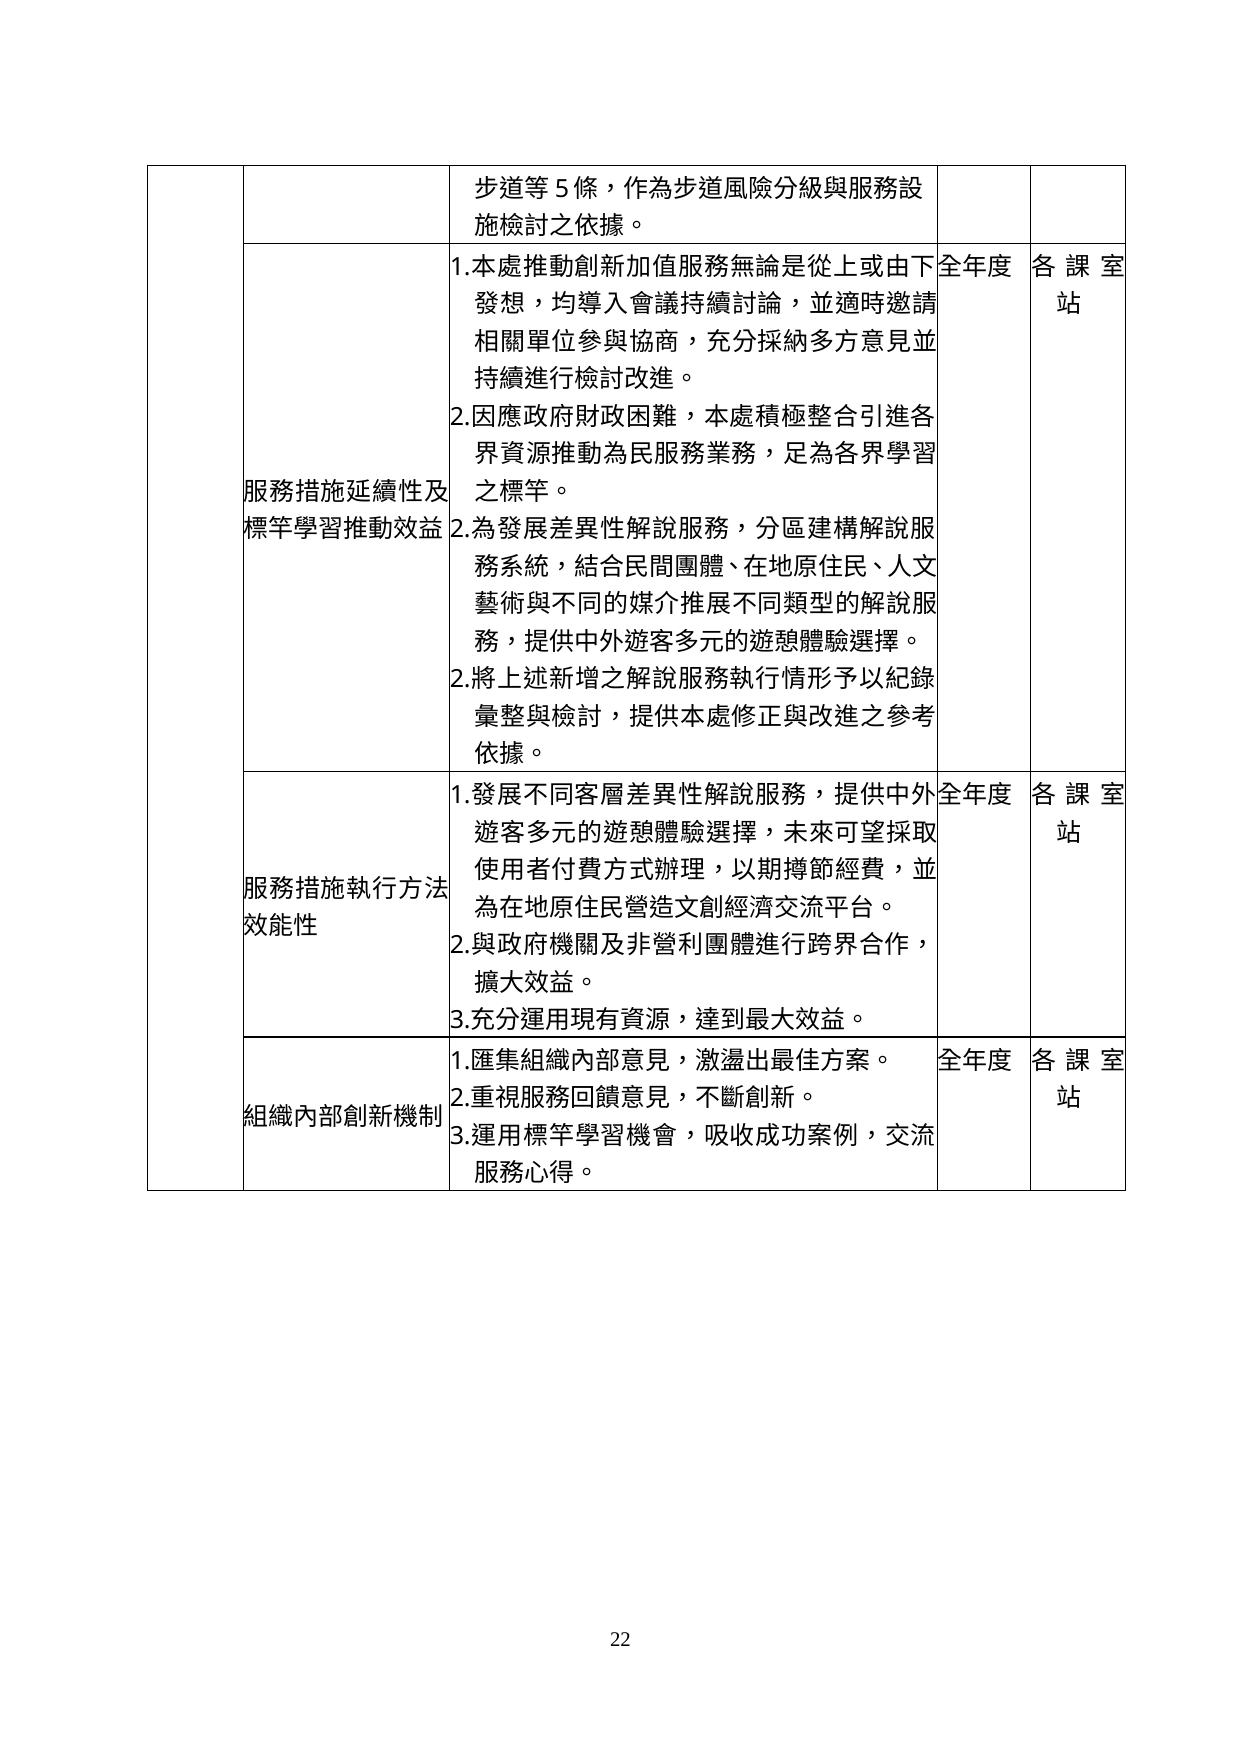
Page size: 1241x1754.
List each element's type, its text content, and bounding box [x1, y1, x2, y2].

table_cell 各課室站 [1031, 1038, 1125, 1189]
table_cell 組織內部創新機制 [244, 1038, 449, 1189]
table_cell 全年度 [938, 1038, 1030, 1189]
table_cell 各課室站 [1031, 244, 1125, 771]
table_cell 1.匯集組織內部意見，激盪出最佳方案。 2.重視服務回饋意見，不斷創新。 3.運用標竿學習機會，吸收成功案例，交流服務心得。 [450, 1038, 937, 1189]
table_cell [148, 1036, 243, 1189]
table_cell 1.發展不同客層差異性解說服務，提供中外遊客多元的遊憩體驗選擇，未來可望採取使用者付費方式辦理，以期撙節經費，並為在地原住民營造文創經濟交流平台。 2.與政府機關及非營利團體進行跨界合作，擴大效益。 3.充分運用現有資源，達到最大效益。 [450, 772, 937, 1036]
table_cell [148, 166, 243, 1036]
table_cell 各課室站 [1031, 772, 1125, 1036]
table_cell [938, 166, 1030, 243]
table_cell 1.本處推動創新加值服務無論是從上或由下發想，均導入會議持續討論，並適時邀請相關單位參與協商，充分採納多方意見並持續進行檢討改進。 2.因應政府財政困難，本處積極整合引進各界資源推動為民服務業務，足為各界學習之標竿。 2.為發展差異性解說服務，分區建構解說服務系統，結合民間團體、在地原住民、人文藝術與不同的媒介推展不同類型的解說服務，提供中外遊客多元的遊憩體驗選擇。 2.將上述新增之解說服務執行情形予以紀錄彙整與檢討，提供本處修正與改進之參考依據。 [450, 244, 937, 771]
table_cell [244, 166, 449, 243]
table_cell 步道等5條，作為步道風險分級與服務設施檢討之依據。 [450, 166, 937, 243]
table_cell [1031, 166, 1125, 243]
table_cell 服務措施延續性及標竿學習推動效益 [244, 244, 449, 771]
table_cell 服務措施執行方法效能性 [244, 772, 449, 1036]
table_cell 全年度 [938, 772, 1030, 1036]
table_cell 全年度 [938, 244, 1030, 771]
